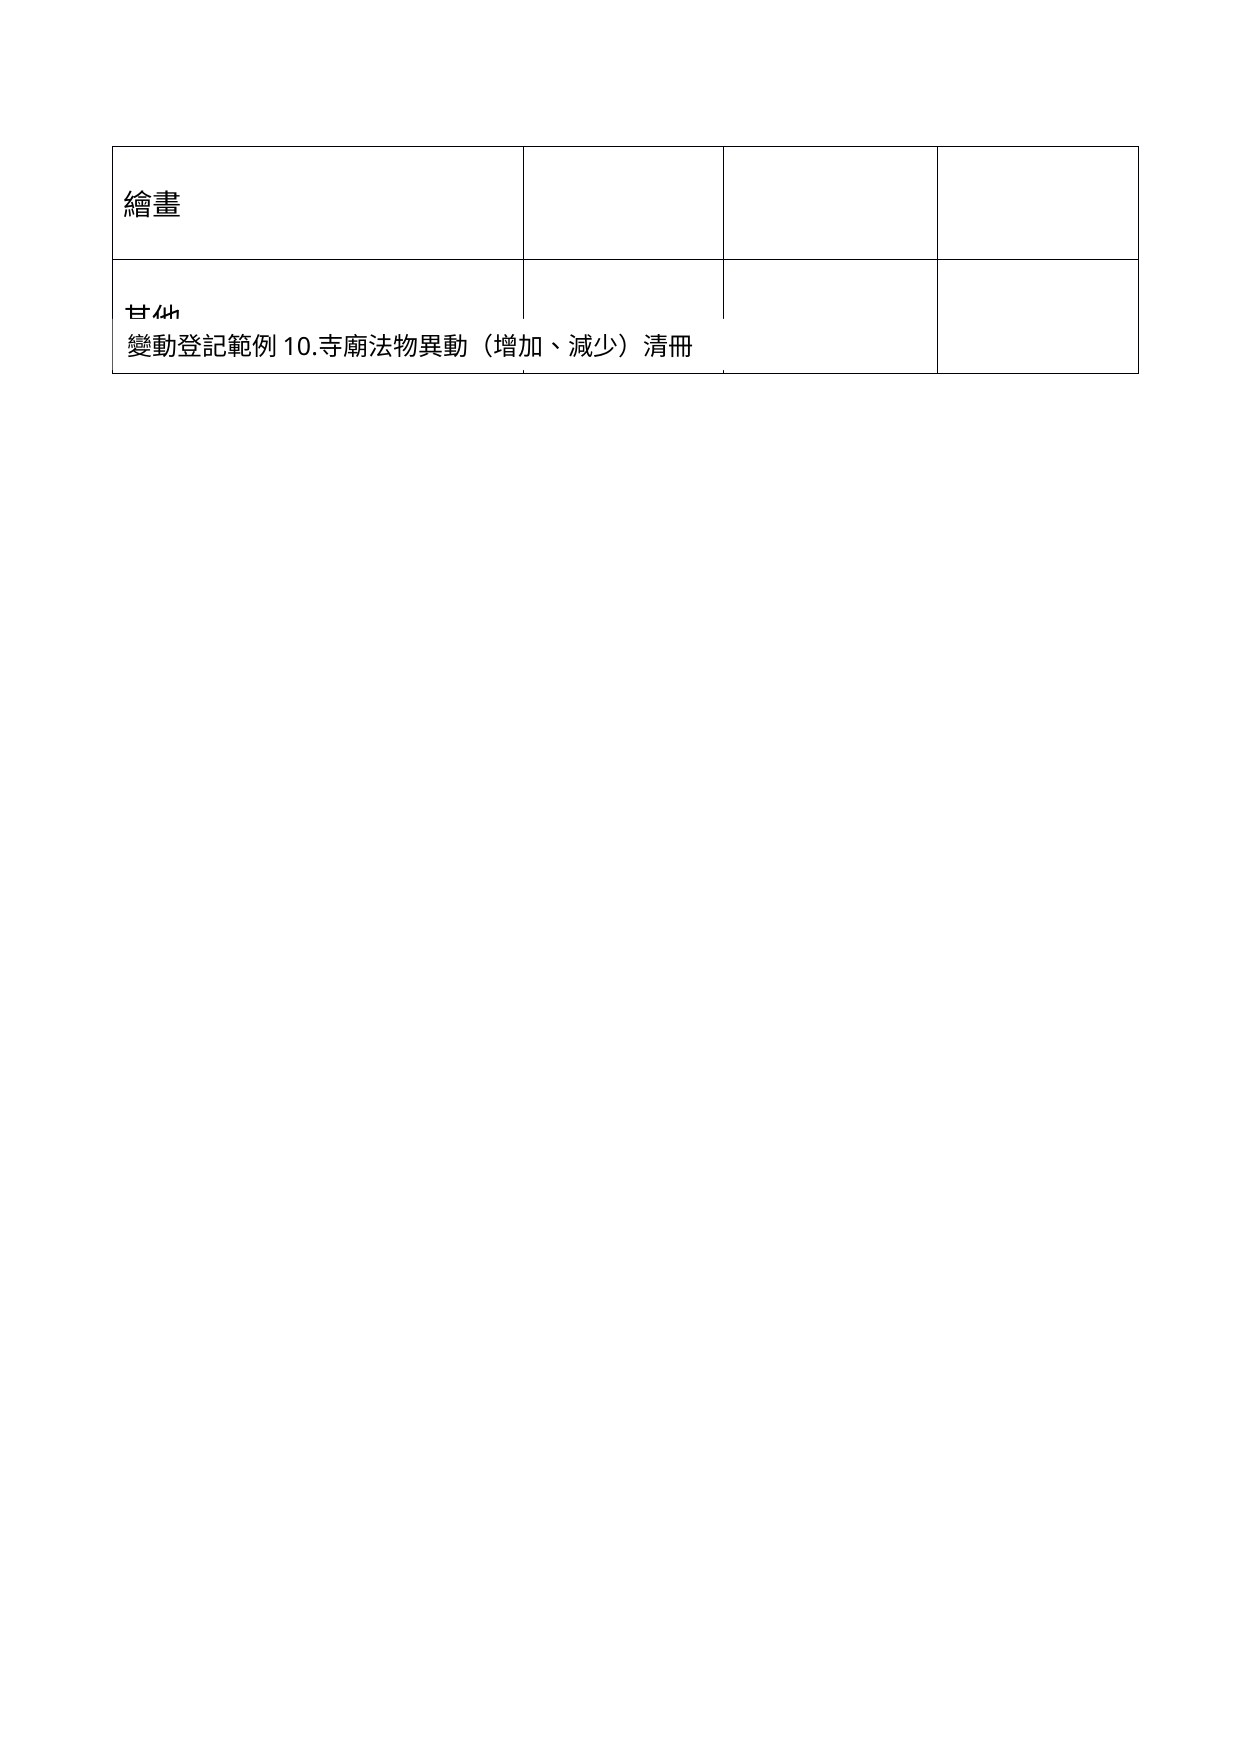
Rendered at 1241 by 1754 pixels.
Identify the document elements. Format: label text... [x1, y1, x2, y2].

table_cell [938, 260, 1138, 373]
table_cell 繪畫 [113, 147, 523, 259]
text 變動登記範例10.寺廟法物異動（增加、減少）清冊 [127, 326, 748, 363]
table_cell [524, 147, 723, 259]
table_cell [524, 260, 723, 318]
table_cell [724, 147, 937, 259]
table_cell [938, 147, 1138, 259]
table_cell 其他 [113, 260, 523, 318]
table_cell [724, 260, 937, 373]
